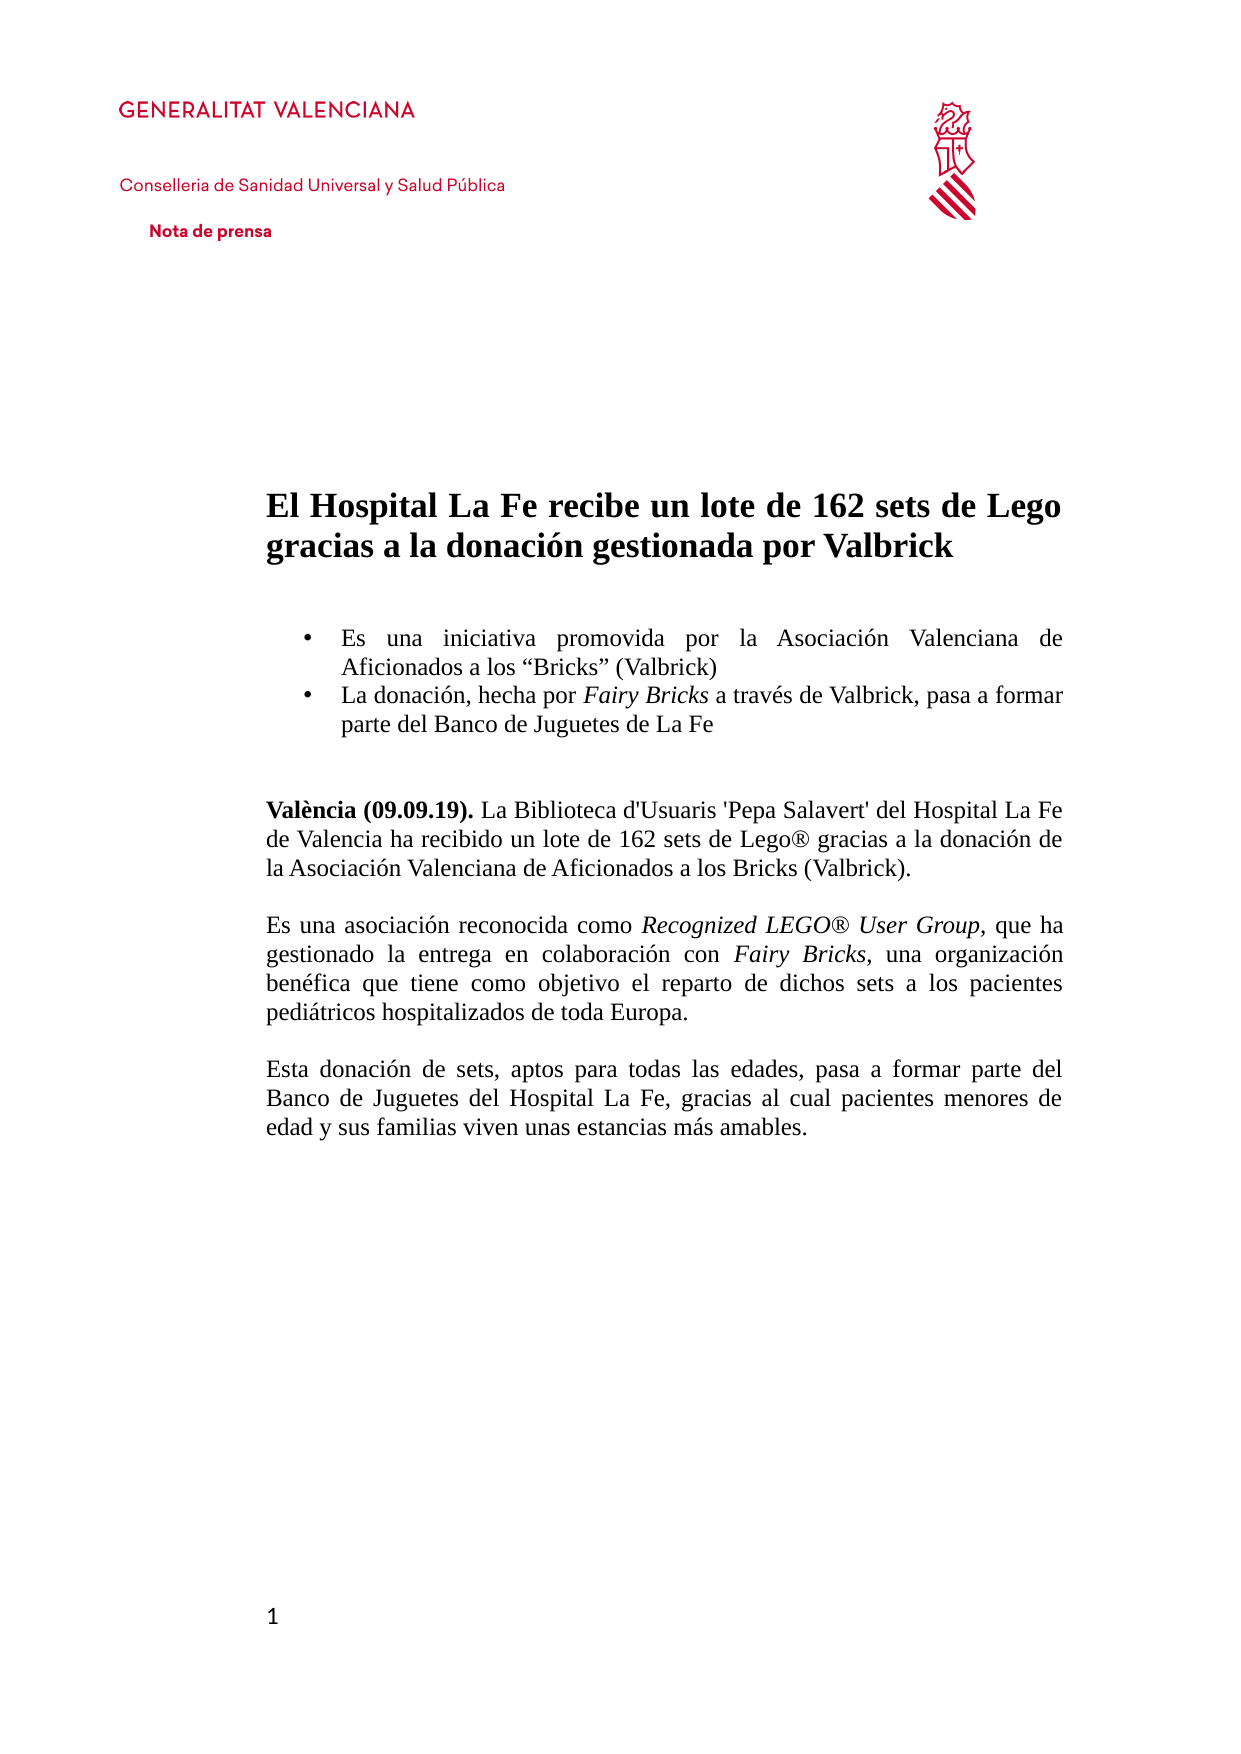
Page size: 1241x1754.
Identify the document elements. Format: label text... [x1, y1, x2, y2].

text Esta donación de sets, aptos para todas las edades, pasa a formar parte del Banco de Juguetes del Hospital La Fe, gracias al cual pacientes menores de edad y sus familias viven unas estancias más amables. [266, 1054, 1064, 1141]
text València (09.09.19). La Biblioteca d'Usuaris 'Pepa Salavert' del Hospital La Fe de Valencia ha recibido un lote de 162 sets de Lego® gracias a la donación de la Asociación Valenciana de Aficionados a los Bricks (Valbrick). [266, 796, 1064, 882]
text Es una asociación reconocida como Recognized LEGO® User Group, que ha gestionado la entrega en colaboración con Fairy Bricks, una organización benéfica que tiene como objetivo el reparto de dichos sets a los pacientes pediátricos hospitalizados de toda Europa. [266, 911, 1064, 1026]
list Es una iniciativa promovida por la Asociación Valenciana de Aficionados a los “Bricks” (Valbrick) [303, 623, 1064, 681]
picture [119, 101, 976, 241]
list La donación, hecha por Fairy Bricks a través de Valbrick, pasa a formar parte del Banco de Juguetes de La Fe [303, 681, 1064, 738]
text El Hospital La Fe recibe un lote de 162 sets de Lego gracias a la donación gestionada por Valbrick [266, 484, 1064, 566]
